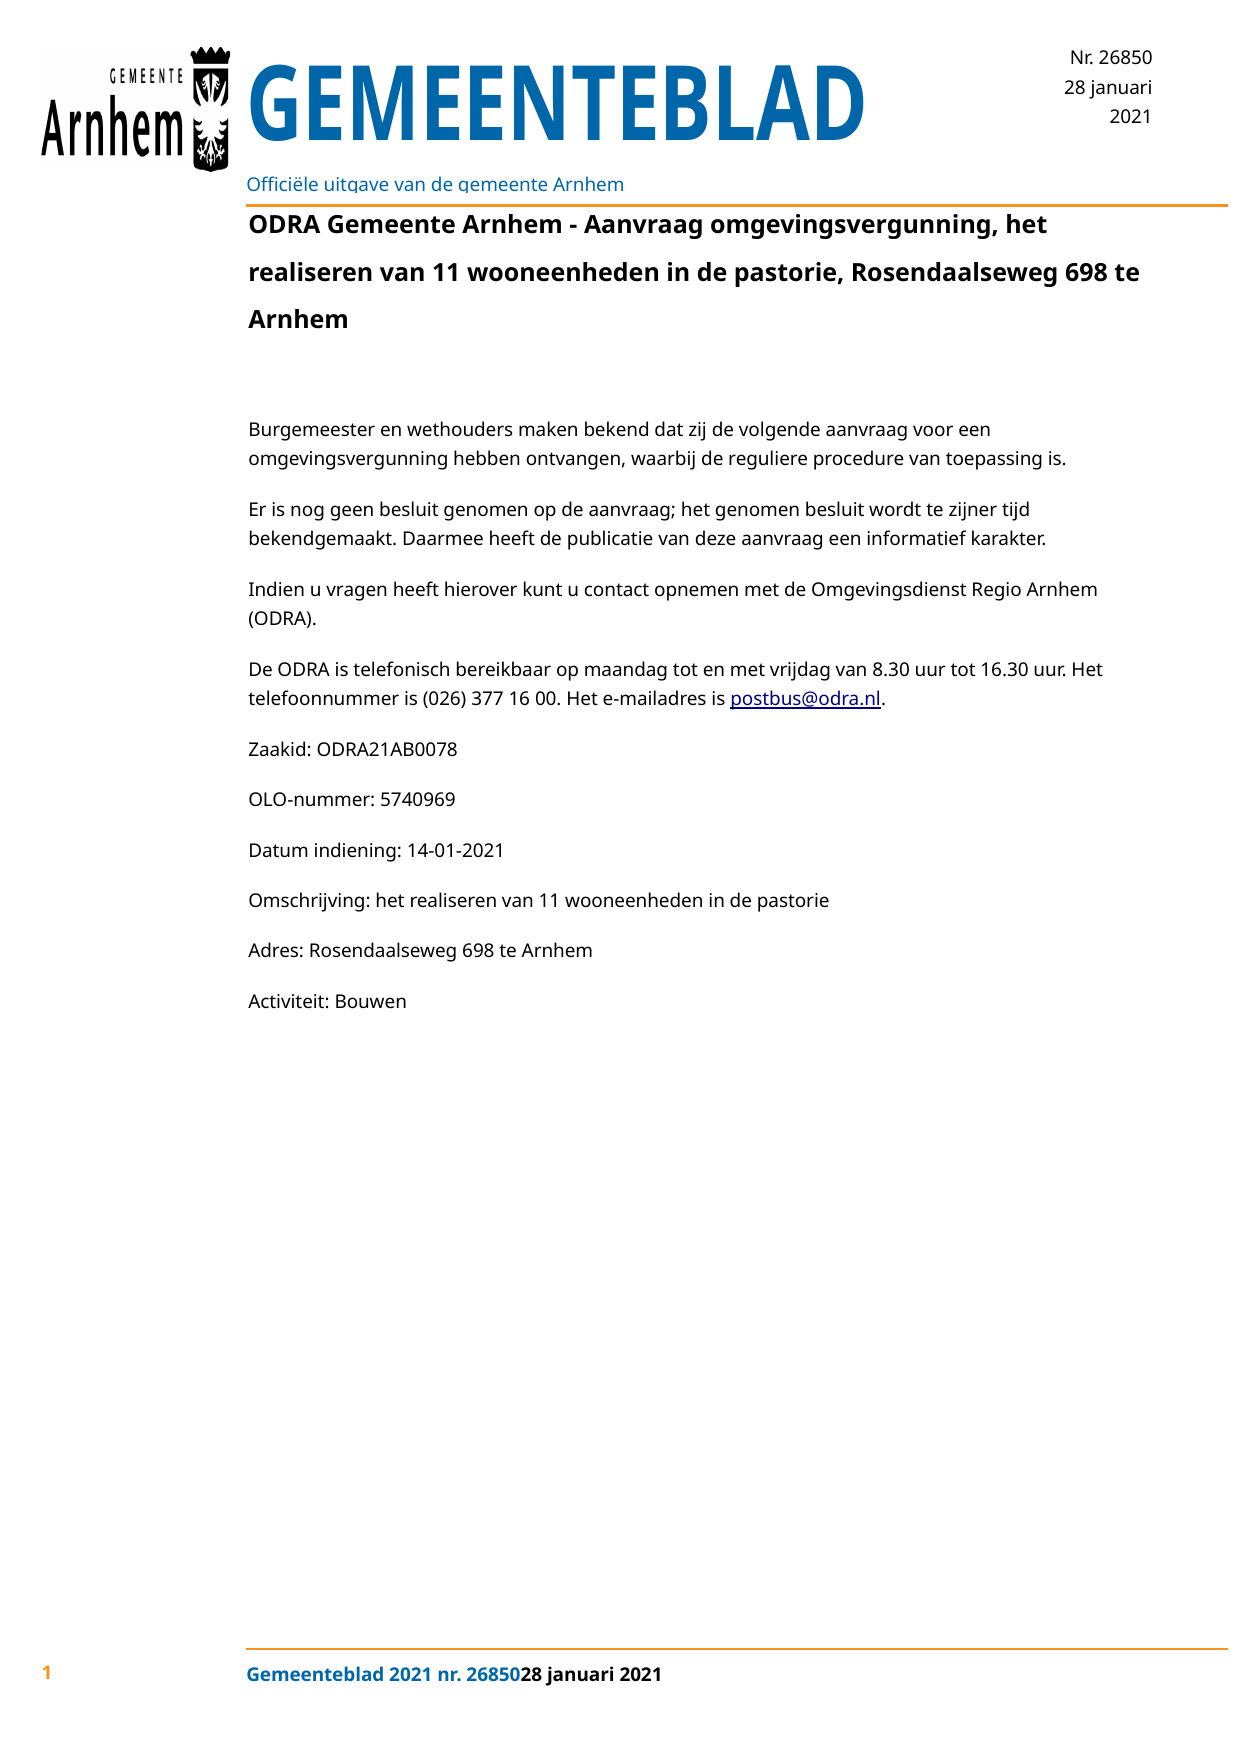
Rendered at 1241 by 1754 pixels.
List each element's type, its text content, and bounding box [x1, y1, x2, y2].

text Zaakid: ODRA21AB0078 [248, 736, 1152, 762]
text Burgemeester en wethouders maken bekend dat zij de volgende aanvraag voor een omgevingsvergunning hebben ontvangen, waarbij de reguliere procedure van toepassing is. [248, 416, 1152, 471]
text ODRA Gemeente Arnhem - Aanvraag omgevingsvergunning, het realiseren van 11 wooneenheden in de pastorie, Rosendaalseweg 698 te Arnhem [248, 207, 1152, 336]
text Datum indiening: 14-01-2021 [248, 837, 1152, 862]
text De ODRA is telefonisch bereikbaar op maandag tot en met vrijdag van 8.30 uur tot 16.30 uur. Het telefoonnummer is (026) 377 16 00. Het e-mailadres is postbus@odra.nl. [248, 656, 1152, 711]
text Indien u vragen heeft hierover kunt u contact opnemen met de Omgevingsdienst Regio Arnhem (ODRA). [248, 576, 1152, 631]
text Activiteit: Bouwen [248, 988, 1152, 1014]
text OLO-nummer: 5740969 [248, 786, 1152, 812]
text Adres: Rosendaalseweg 698 te Arnhem [248, 938, 1152, 963]
text Omschrijving: het realiseren van 11 wooneenheden in de pastorie [248, 887, 1152, 913]
picture [41, 47, 231, 172]
text Er is nog geen besluit genomen op de aanvraag; het genomen besluit wordt te zijner tijd bekendgemaakt. Daarmee heeft de publicatie van deze aanvraag een informatief karakter. [248, 496, 1152, 551]
